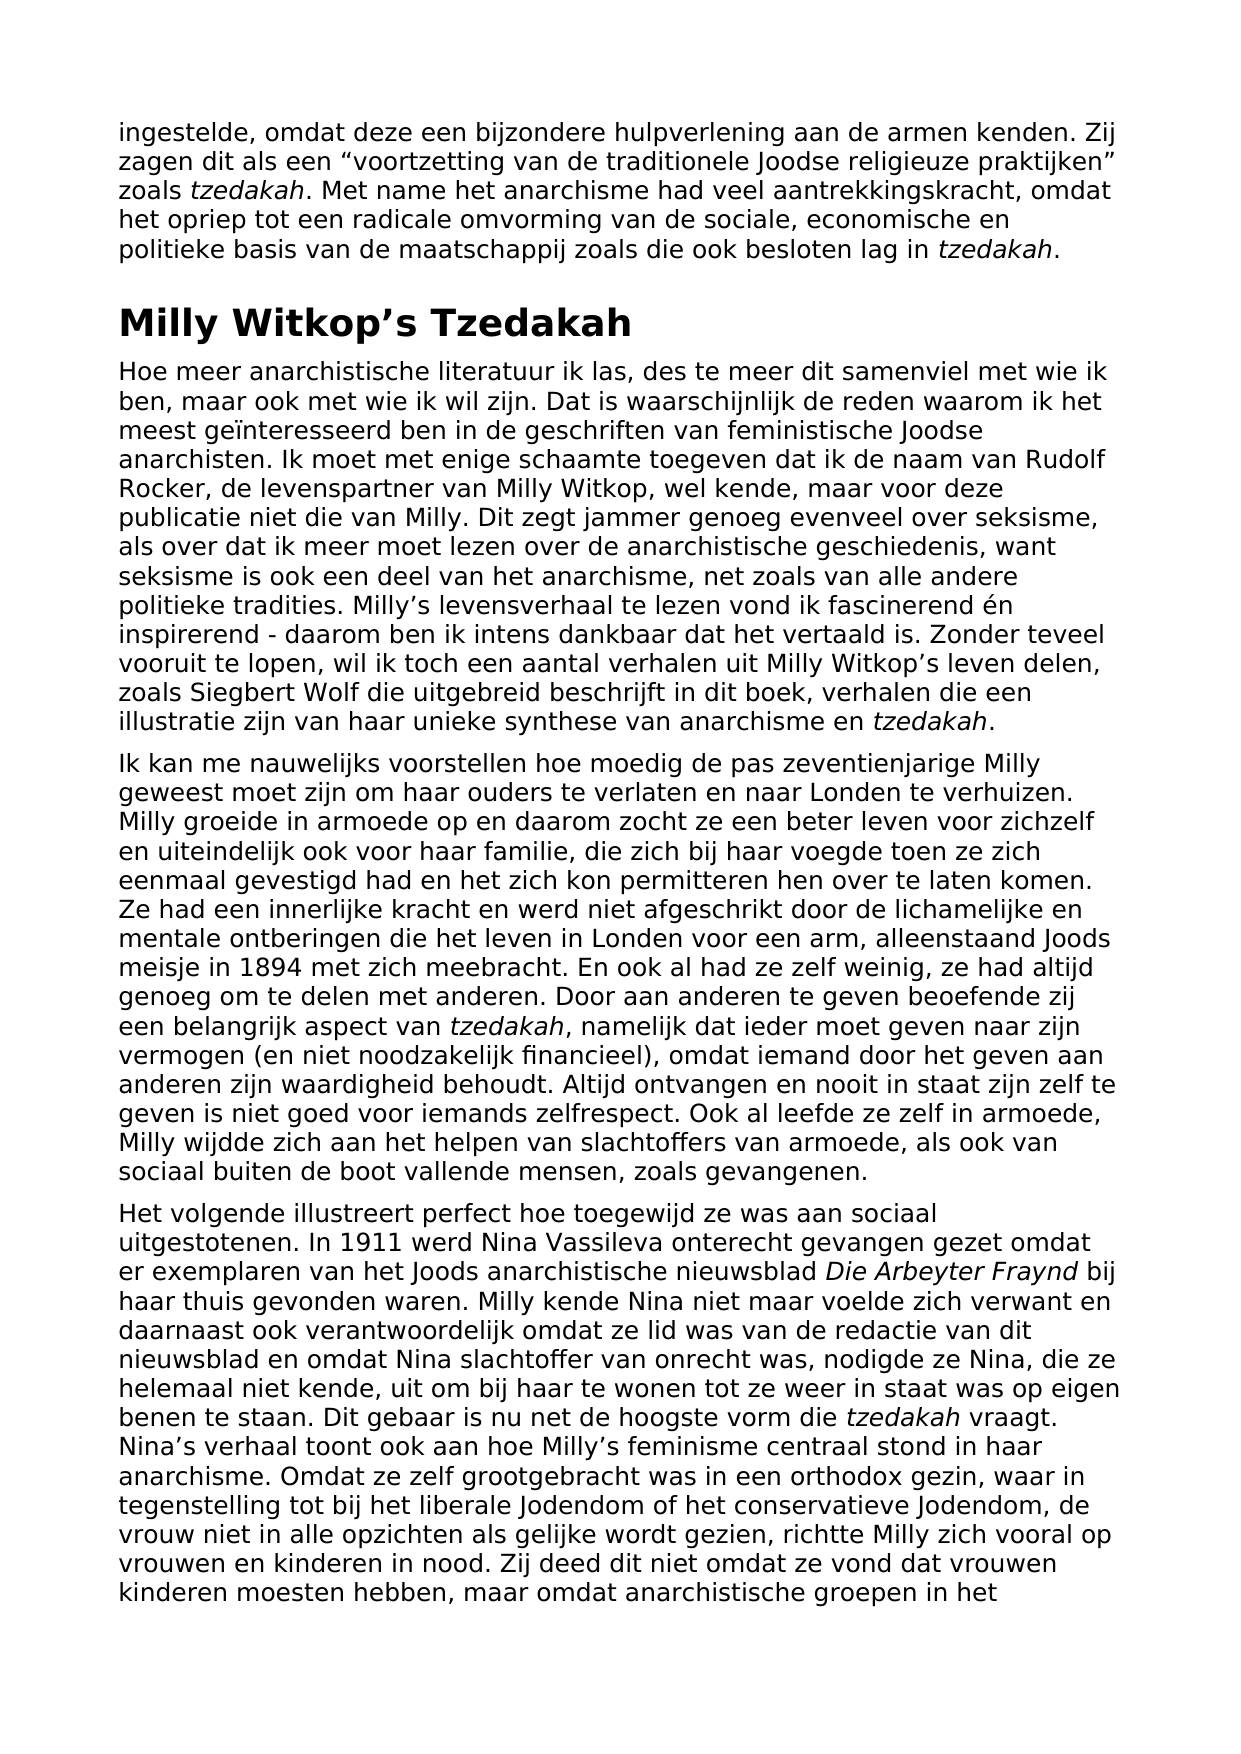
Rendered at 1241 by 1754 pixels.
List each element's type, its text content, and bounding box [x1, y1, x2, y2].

subtitle Milly Witkop’s Tzedakah [118, 301, 1122, 345]
text ingestelde, omdat deze een bijzondere hulpverlening aan de armen kenden. Zij zagen dit als een “voortzetting van de traditionele Joodse religieuze praktijken” zoals tzedakah. Met name het anarchisme had veel aantrekkingskracht, omdat het opriep tot een radicale omvorming van de sociale, economische en politieke basis van de maatschappij zoals die ook besloten lag in tzedakah. [118, 118, 1122, 264]
text Hoe meer anarchistische literatuur ik las, des te meer dit samenviel met wie ik ben, maar ook met wie ik wil zijn. Dat is waarschijnlijk de reden waarom ik het meest geïnteresseerd ben in de geschriften van feministische Joodse anarchisten. Ik moet met enige schaamte toegeven dat ik de naam van Rudolf Rocker, de levenspartner van Milly Witkop, wel kende, maar voor deze publicatie niet die van Milly. Dit zegt jammer genoeg evenveel over seksisme, als over dat ik meer moet lezen over de anarchistische geschiedenis, want seksisme is ook een deel van het anarchisme, net zoals van alle andere politieke tradities. Milly’s levensverhaal te lezen vond ik fascinerend én inspirerend - daarom ben ik intens dankbaar dat het vertaald is. Zonder teveel vooruit te lopen, wil ik toch een aantal verhalen uit Milly Witkop’s leven delen, zoals Siegbert Wolf die uitgebreid beschrijft in dit boek, verhalen die een illustratie zijn van haar unieke synthese van anarchisme en tzedakah. [118, 358, 1122, 737]
text Ik kan me nauwelijks voorstellen hoe moedig de pas zeventienjarige Milly geweest moet zijn om haar ouders te verlaten en naar Londen te verhuizen. Milly groeide in armoede op en daarom zocht ze een beter leven voor zichzelf en uiteindelijk ook voor haar familie, die zich bij haar voegde toen ze zich eenmaal gevestigd had en het zich kon permitteren hen over te laten komen. Ze had een innerlijke kracht en werd niet afgeschrikt door de lichamelijke en mentale ontberingen die het leven in Londen voor een arm, alleenstaand Joods meisje in 1894 met zich meebracht. En ook al had ze zelf weinig, ze had altijd genoeg om te delen met anderen. Door aan anderen te geven beoefende zij een belangrijk aspect van tzedakah, namelijk dat ieder moet geven naar zijn vermogen (en niet noodzakelijk financieel), omdat iemand door het geven aan anderen zijn waardigheid behoudt. Altijd ontvangen en nooit in staat zijn zelf te geven is niet goed voor iemands zelfrespect. Ook al leefde ze zelf in armoede, Milly wijdde zich aan het helpen van slachtoffers van armoede, als ook van sociaal buiten de boot vallende mensen, zoals gevangenen. [118, 749, 1122, 1187]
text Het volgende illustreert perfect hoe toegewijd ze was aan sociaal uitgestotenen. In 1911 werd Nina Vassileva onterecht gevangen gezet omdat er exemplaren van het Joods anarchistische nieuwsblad Die Arbeyter Fraynd bij haar thuis gevonden waren. Milly kende Nina niet maar voelde zich verwant en daarnaast ook verantwoordelijk omdat ze lid was van de redactie van dit nieuwsblad en omdat Nina slachtoffer van onrecht was, nodigde ze Nina, die ze helemaal niet kende, uit om bij haar te wonen tot ze weer in staat was op eigen benen te staan. Dit gebaar is nu net de hoogste vorm die tzedakah vraagt. Nina’s verhaal toont ook aan hoe Milly’s feminisme centraal stond in haar anarchisme. Omdat ze zelf grootgebracht was in een orthodox gezin, waar in tegenstelling tot bij het liberale Jodendom of het conservatieve Jodendom, de vrouw niet in alle opzichten als gelijke wordt gezien, richtte Milly zich vooral op vrouwen en kinderen in nood. Zij deed dit niet omdat ze vond dat vrouwen kinderen moesten hebben, maar omdat anarchistische groepen in het [118, 1199, 1122, 1608]
